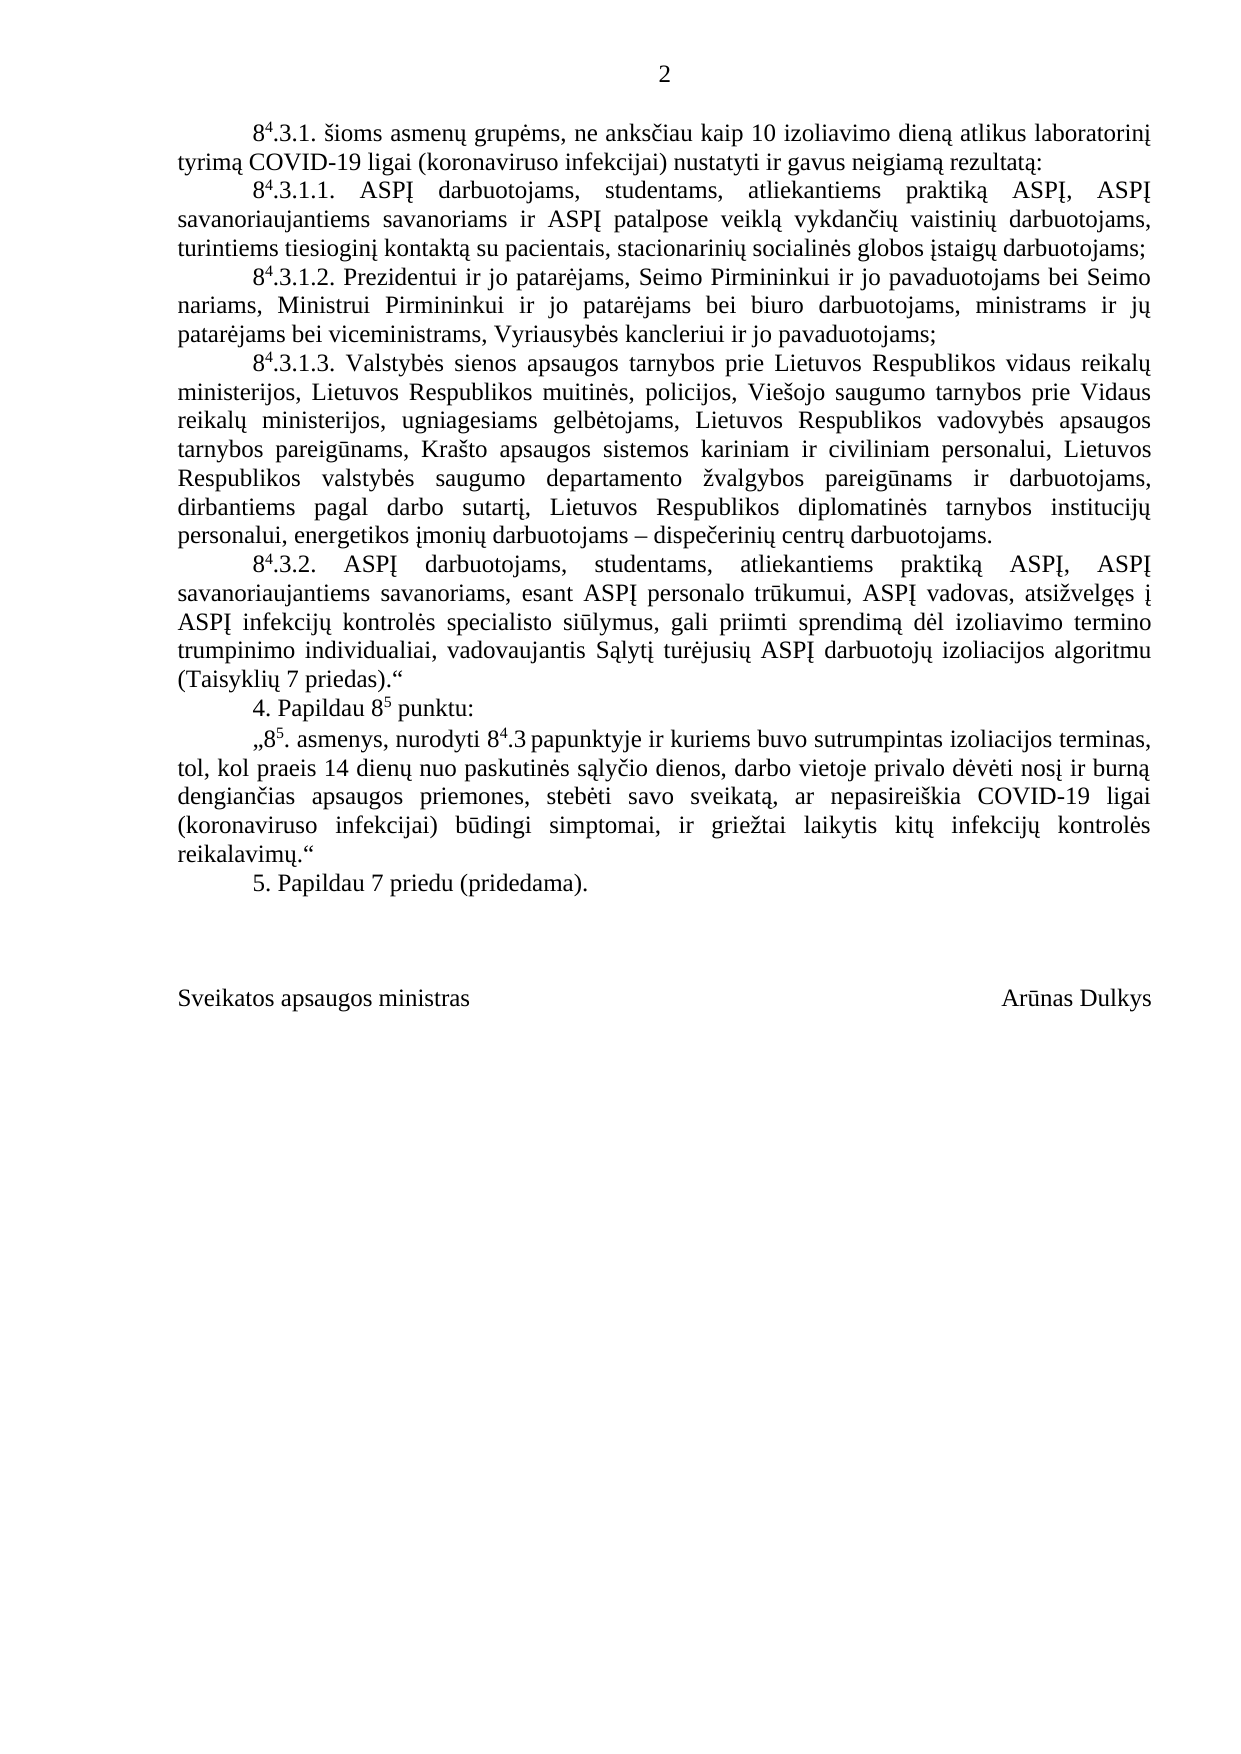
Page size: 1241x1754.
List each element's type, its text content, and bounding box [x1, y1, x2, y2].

text Sveikatos apsaugos ministras Arūnas Dulkys [177, 983, 1152, 1011]
text 4. Papildau 85 punktu: [177, 693, 1152, 722]
text 84.3.1. šioms asmenų grupėms, ne anksčiau kaip 10 izoliavimo dieną atlikus laboratorinį tyrimą COVID-19 ligai (koronaviruso infekcijai) nustatyti ir gavus neigiamą rezultatą: [177, 118, 1152, 176]
text 84.3.2. ASPĮ darbuotojams, studentams, atliekantiems praktiką ASPĮ, ASPĮ savanoriaujantiems savanoriams, esant ASPĮ personalo trūkumui, ASPĮ vadovas, atsižvelgęs į ASPĮ infekcijų kontrolės specialisto siūlymus, gali priimti sprendimą dėl izoliavimo termino trumpinimo individualiai, vadovaujantis Sąlytį turėjusių ASPĮ darbuotojų izoliacijos algoritmu (Taisyklių 7 priedas).“ [177, 549, 1152, 693]
text 84.3.1.2. Prezidentui ir jo patarėjams, Seimo Pirmininkui ir jo pavaduotojams bei Seimo nariams, Ministrui Pirmininkui ir jo patarėjams bei biuro darbuotojams, ministrams ir jų patarėjams bei viceministrams, Vyriausybės kancleriui ir jo pavaduotojams; [177, 262, 1152, 348]
text „85. asmenys, nurodyti 84.3 papunktyje ir kuriems buvo sutrumpintas izoliacijos terminas, tol, kol praeis 14 dienų nuo paskutinės sąlyčio dienos, darbo vietoje privalo dėvėti nosį ir burną dengiančias apsaugos priemones, stebėti savo sveikatą, ar nepasireiškia COVID-19 ligai (koronaviruso infekcijai) būdingi simptomai, ir griežtai laikytis kitų infekcijų kontrolės reikalavimų.“ [177, 724, 1152, 868]
text 5. Papildau 7 priedu (pridedama). [177, 868, 1152, 896]
text 84.3.1.3. Valstybės sienos apsaugos tarnybos prie Lietuvos Respublikos vidaus reikalų ministerijos, Lietuvos Respublikos muitinės, policijos, Viešojo saugumo tarnybos prie Vidaus reikalų ministerijos, ugniagesiams gelbėtojams, Lietuvos Respublikos vadovybės apsaugos tarnybos pareigūnams, Krašto apsaugos sistemos kariniam ir civiliniam personalui, Lietuvos Respublikos valstybės saugumo departamento žvalgybos pareigūnams ir darbuotojams, dirbantiems pagal darbo sutartį, Lietuvos Respublikos diplomatinės tarnybos institucijų personalui, energetikos įmonių darbuotojams – dispečerinių centrų darbuotojams. [177, 348, 1152, 549]
text 84.3.1.1. ASPĮ darbuotojams, studentams, atliekantiems praktiką ASPĮ, ASPĮ savanoriaujantiems savanoriams ir ASPĮ patalpose veiklą vykdančių vaistinių darbuotojams, turintiems tiesioginį kontaktą su pacientais, stacionarinių socialinės globos įstaigų darbuotojams; [177, 176, 1152, 262]
